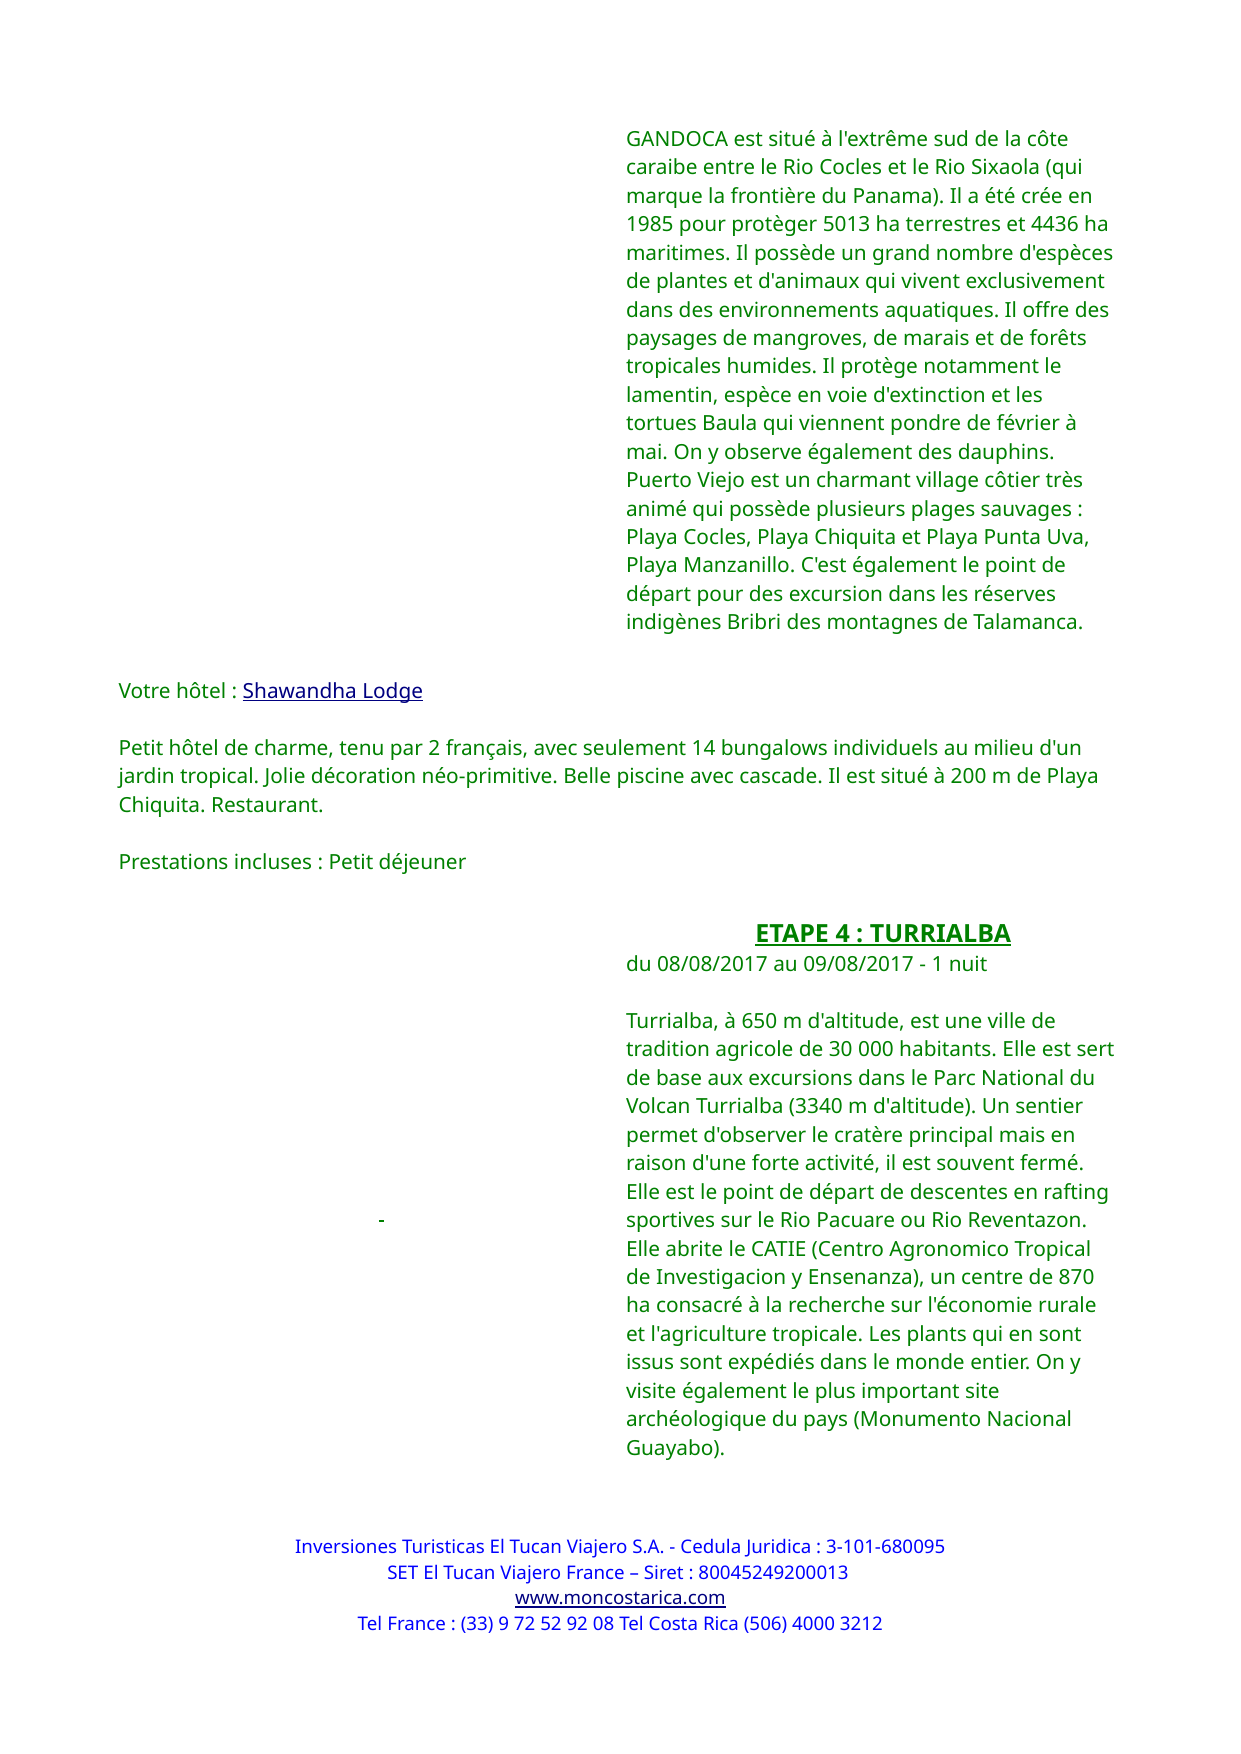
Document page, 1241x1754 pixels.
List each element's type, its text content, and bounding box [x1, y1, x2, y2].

table_header [118, 910, 620, 1467]
table_header ETAPE 3 : PUERTO VIEJO DE TALAMANCA du 05/08/2017 au 08/08/2017 - 3 nuits Une étape au bord de la mer des caraïbes unique en biodiversité et mélange de culture (créole, rasta, surfeur, bohème) qui donne la possibilité de visiter le Parc National de Cahuita et le Refuge National de Vie Sauvage Manzanillo, d'explorer les récifs coralliens en plongée bouteille ou apnée, de profiter des plages de sable blond et d'une faune très abondante (paresseux, singes, coatis, morphos...). Le Parc National de Cahuita est un promontoire couvert de forêt tropicale avec à ses pieds des plages avec des eaux turquoises. Le refuge National de Vie Sylvestre MANZANILLO – GANDOCA est situé à l'extrême sud de la côte caraibe entre le Rio Cocles et le Rio Sixaola (qui marque la frontière du Panama). Il a été crée en 1985 pour protèger 5013 ha terrestres et 4436 ha maritimes. Il possède un grand nombre d'espèces de plantes et d'animaux qui vivent exclusivement dans des environnements aquatiques. Il offre des paysages de mangroves, de marais et de forêts tropicales humides. Il protège notamment le lamentin, espèce en voie d'extinction et les tortues Baula qui viennent pondre de février à mai. On y observe également des dauphins. Puerto Viejo est un charmant village côtier très animé qui possède plusieurs plages sauvages : Playa Cocles, Playa Chiquita et Playa Punta Uva, Playa Manzanillo. C'est également le point de départ pour des excursion dans les réserves indigènes Bribri des montagnes de Talamanca. [620, 118, 1122, 642]
text Prestations incluses : Petit déjeuner [118, 847, 1122, 875]
text Votre hôtel : Shawandha Lodge [118, 676, 1122, 704]
table_header ETAPE 4 : TURRIALBA du 08/08/2017 au 09/08/2017 - 1 nuit Turrialba, à 650 m d'altitude, est une ville de tradition agricole de 30 000 habitants. Elle est sert de base aux excursions dans le Parc National du Volcan Turrialba (3340 m d'altitude). Un sentier permet d'observer le cratère principal mais en raison d'une forte activité, il est souvent fermé. Elle est le point de départ de descentes en rafting sportives sur le Rio Pacuare ou Rio Reventazon. Elle abrite le CATIE (Centro Agronomico Tropical de Investigacion y Ensenanza), un centre de 870 ha consacré à la recherche sur l'économie rurale et l'agriculture tropicale. Les plants qui en sont issus sont expédiés dans le monde entier. On y visite également le plus important site archéologique du pays (Monumento Nacional Guayabo). [620, 910, 1122, 1467]
table_header [118, 118, 620, 642]
text Petit hôtel de charme, tenu par 2 français, avec seulement 14 bungalows individuels au milieu d'un jardin tropical. Jolie décoration néo-primitive. Belle piscine avec cascade. Il est situé à 200 m de Playa Chiquita. Restaurant. [118, 733, 1122, 818]
